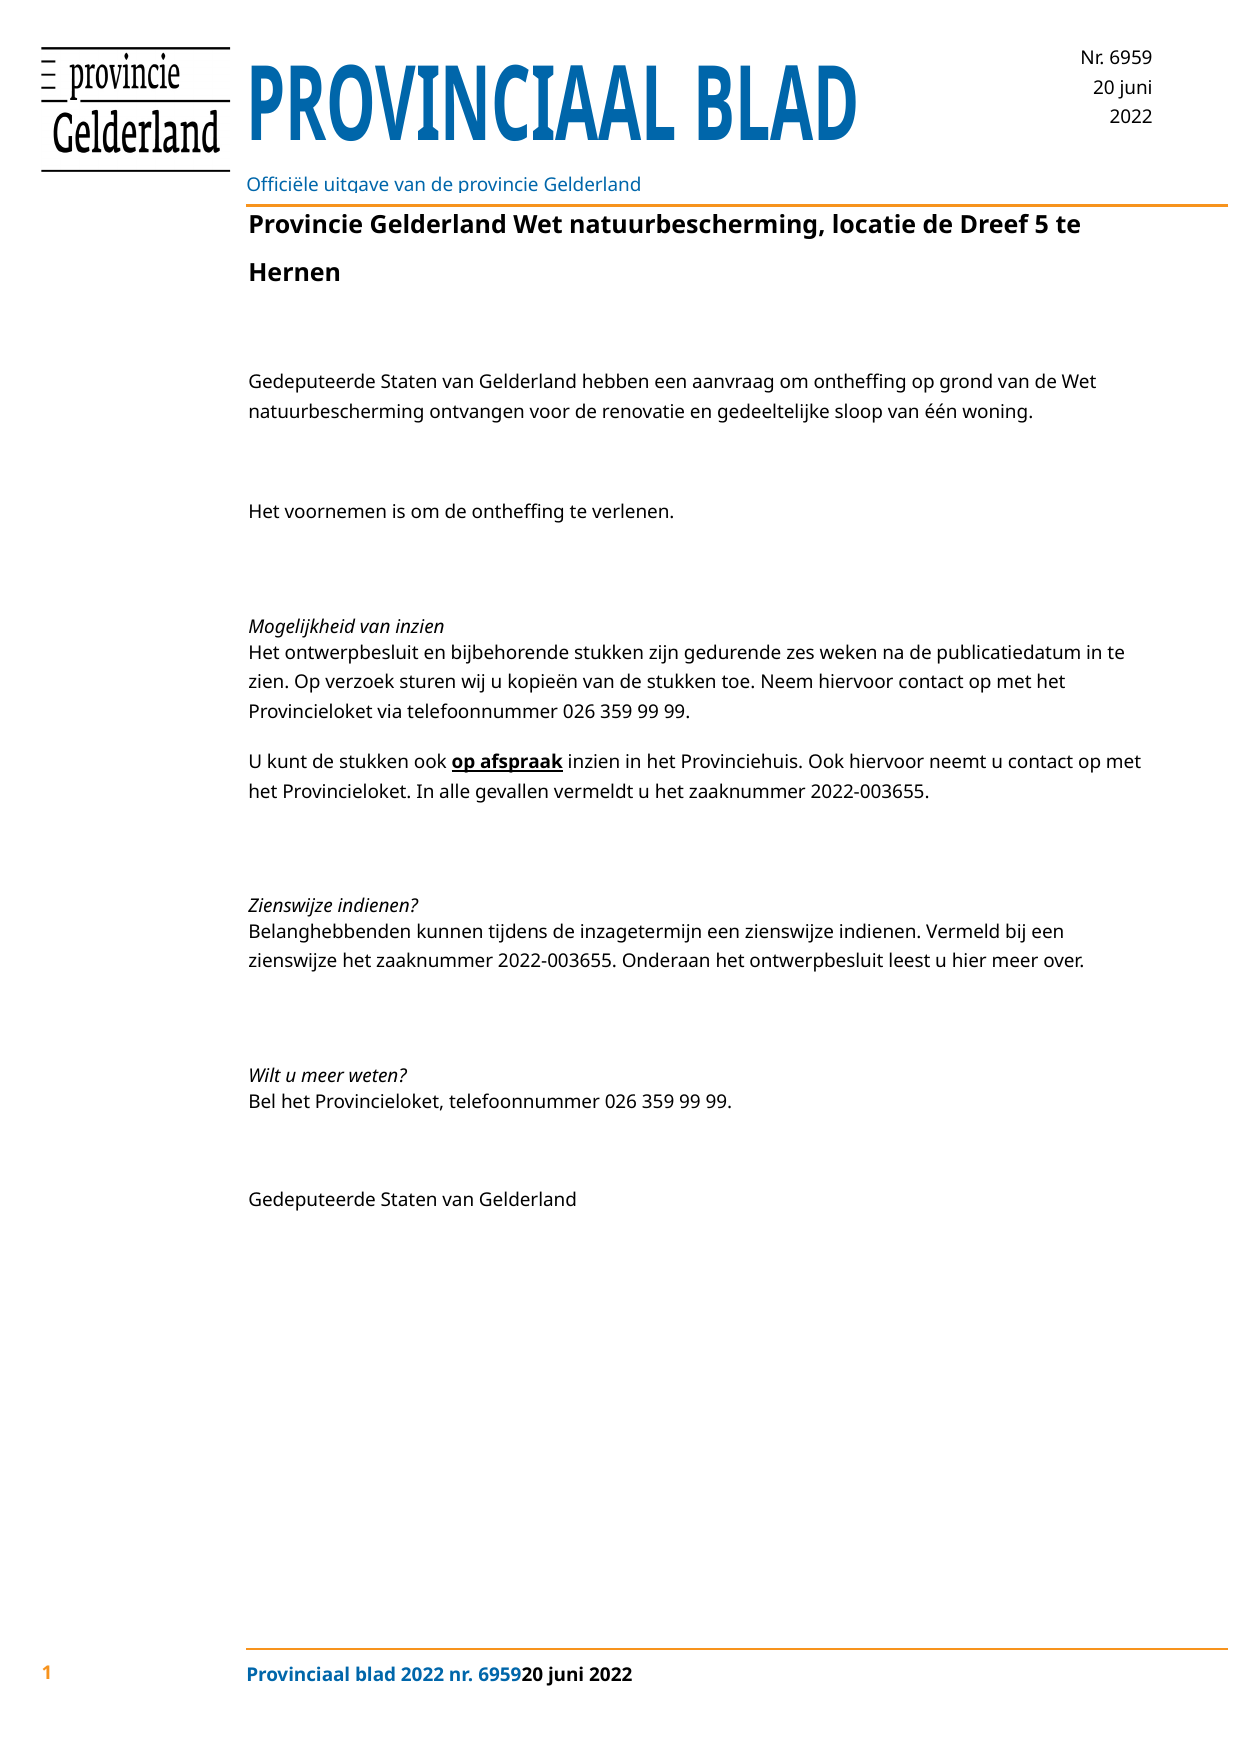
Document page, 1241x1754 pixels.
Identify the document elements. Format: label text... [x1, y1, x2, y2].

text Gedeputeerde Staten van Gelderland hebben een aanvraag om ontheffing op grond van de Wet natuurbescherming ontvangen voor de renovatie en gedeeltelijke sloop van één woning. [248, 368, 1152, 424]
text Gedeputeerde Staten van Gelderland [248, 1186, 1152, 1212]
text Mogelijkheid van inzien [248, 613, 1152, 639]
text Belanghebbenden kunnen tijdens de inzagetermijn een zienswijze indienen. Vermeld bij een zienswijze het zaaknummer 2022-003655. Onderaan het ontwerpbesluit leest u hier meer over. [248, 918, 1152, 973]
text Bel het Provincieloket, telefoonnummer 026 359 99 99. [248, 1088, 1152, 1113]
text Zienswijze indienen? [248, 892, 1152, 918]
text Het ontwerpbesluit en bijbehorende stukken zijn gedurende zes weken na de publicatiedatum in te zien. Op verzoek sturen wij u kopieën van de stukken toe. Neem hiervoor contact op met het Provincieloket via telefoonnummer 026 359 99 99. [248, 639, 1152, 724]
text Wilt u meer weten? [248, 1062, 1152, 1088]
text Provincie Gelderland Wet natuurbescherming, locatie de Dreef 5 te Hernen [248, 207, 1152, 288]
text Het voornemen is om de ontheffing te verlenen. [248, 499, 1152, 524]
text U kunt de stukken ook op afspraak inzien in het Provinciehuis. Ook hiervoor neemt u contact op met het Provincieloket. In alle gevallen vermeldt u het zaaknummer 2022-003655. [248, 748, 1152, 804]
picture [41, 47, 231, 172]
